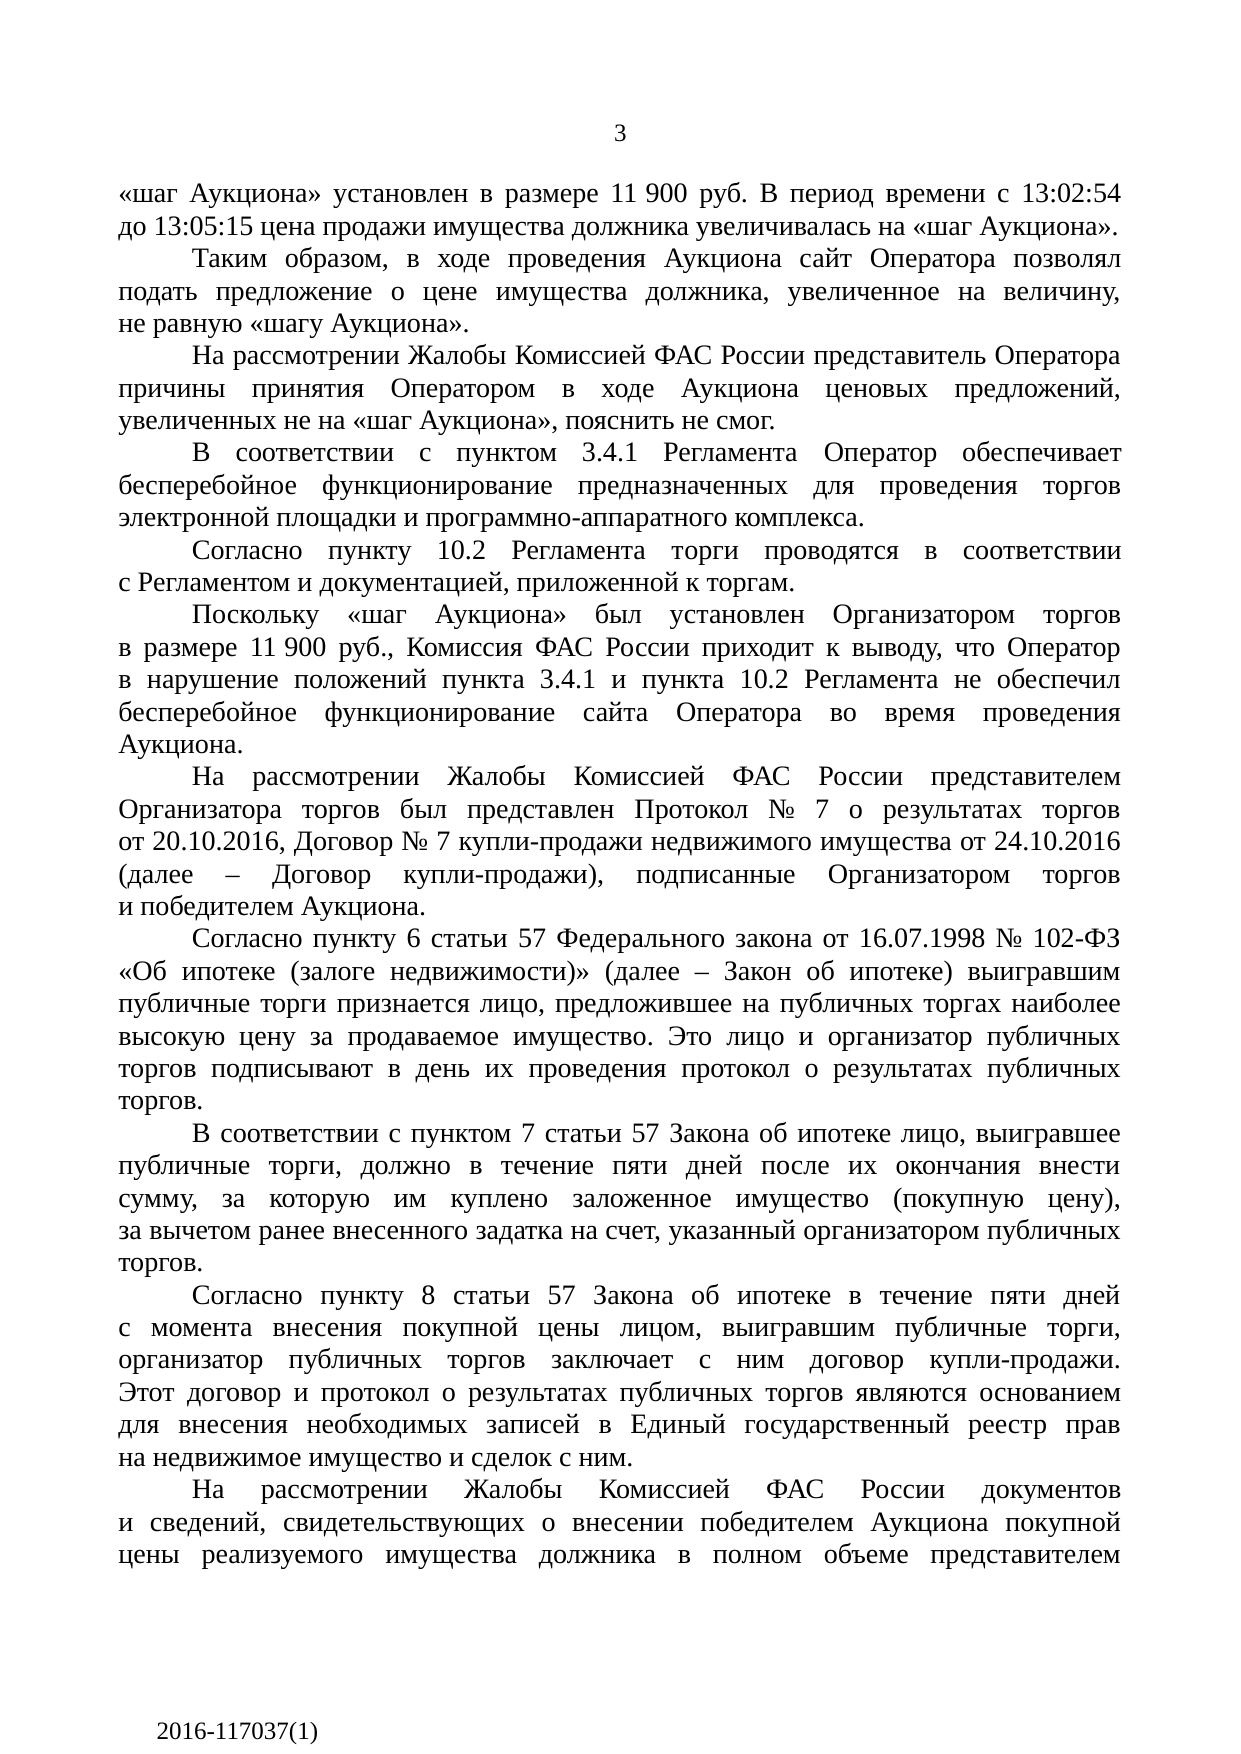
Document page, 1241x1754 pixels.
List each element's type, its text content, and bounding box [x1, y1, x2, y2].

text Согласно пункту 8 статьи 57 Закона об ипотеке в течение пяти дней с момента внесения покупной цены лицом, выигравшим публичные торги, организатор публичных торгов заключает с ним договор купли-продажи. Этот договор и протокол о результатах публичных торгов являются основанием для внесения необходимых записей в Единый государственный реестр прав на недвижимое имущество и сделок с ним. [118, 1278, 1122, 1472]
text В соответствии с пунктом 7 статьи 57 Закона об ипотеке лицо, выигравшее публичные торги, должно в течение пяти дней после их окончания внести сумму, за которую им куплено заложенное имущество (покупную цену), за вычетом ранее внесенного задатка на счет, указанный организатором публичных торгов. [118, 1116, 1122, 1278]
text «шаг Аукциона» установлен в размере 11 900 руб. В период времени с 13:02:54 до 13:05:15 цена продажи имущества должника увеличивалась на «шаг Аукциона». [118, 176, 1122, 241]
text Поскольку «шаг Аукциона» был установлен Организатором торгов в размере 11 900 руб., Комиссия ФАС России приходит к выводу, что Оператор в нарушение положений пункта 3.4.1 и пункта 10.2 Регламента не обеспечил бесперебойное функционирование сайта Оператора во время проведения Аукциона. [118, 597, 1122, 759]
text На рассмотрении Жалобы Комиссией ФАС России представителем Организатора торгов был представлен Протокол № 7 о результатах торгов от 20.10.2016, Договор № 7 купли-продажи недвижимого имущества от 24.10.2016 (далее – Договор купли-продажи), подписанные Организатором торгов и победителем Аукциона. [118, 759, 1122, 921]
text Согласно пункту 10.2 Регламента торги проводятся в соответствии с Регламентом и документацией, приложенной к торгам. [118, 533, 1122, 597]
text На рассмотрении Жалобы Комиссией ФАС России представитель Оператора причины принятия Оператором в ходе Аукциона ценовых предложений, увеличенных не на «шаг Аукциона», пояснить не смог. [118, 338, 1122, 436]
text Таким образом, в ходе проведения Аукциона сайт Оператора позволял подать предложение о цене имущества должника, увеличенное на величину, не равную «шагу Аукциона». [118, 241, 1122, 338]
text На рассмотрении Жалобы Комиссией ФАС России документов и сведений, свидетельствующих о внесении победителем Аукциона покупной цены реализуемого имущества должника в полном объеме представителем [118, 1472, 1122, 1569]
text В соответствии с пунктом 3.4.1 Регламента Оператор обеспечивает бесперебойное функционирование предназначенных для проведения торгов электронной площадки и программно-аппаратного комплекса. [118, 436, 1122, 533]
text Согласно пункту 6 статьи 57 Федерального закона от 16.07.1998 № 102-ФЗ «Об ипотеке (залоге недвижимости)» (далее – Закон об ипотеке) выигравшим публичные торги признается лицо, предложившее на публичных торгах наиболее высокую цену за продаваемое имущество. Это лицо и организатор публичных торгов подписывают в день их проведения протокол о результатах публичных торгов. [118, 921, 1122, 1116]
